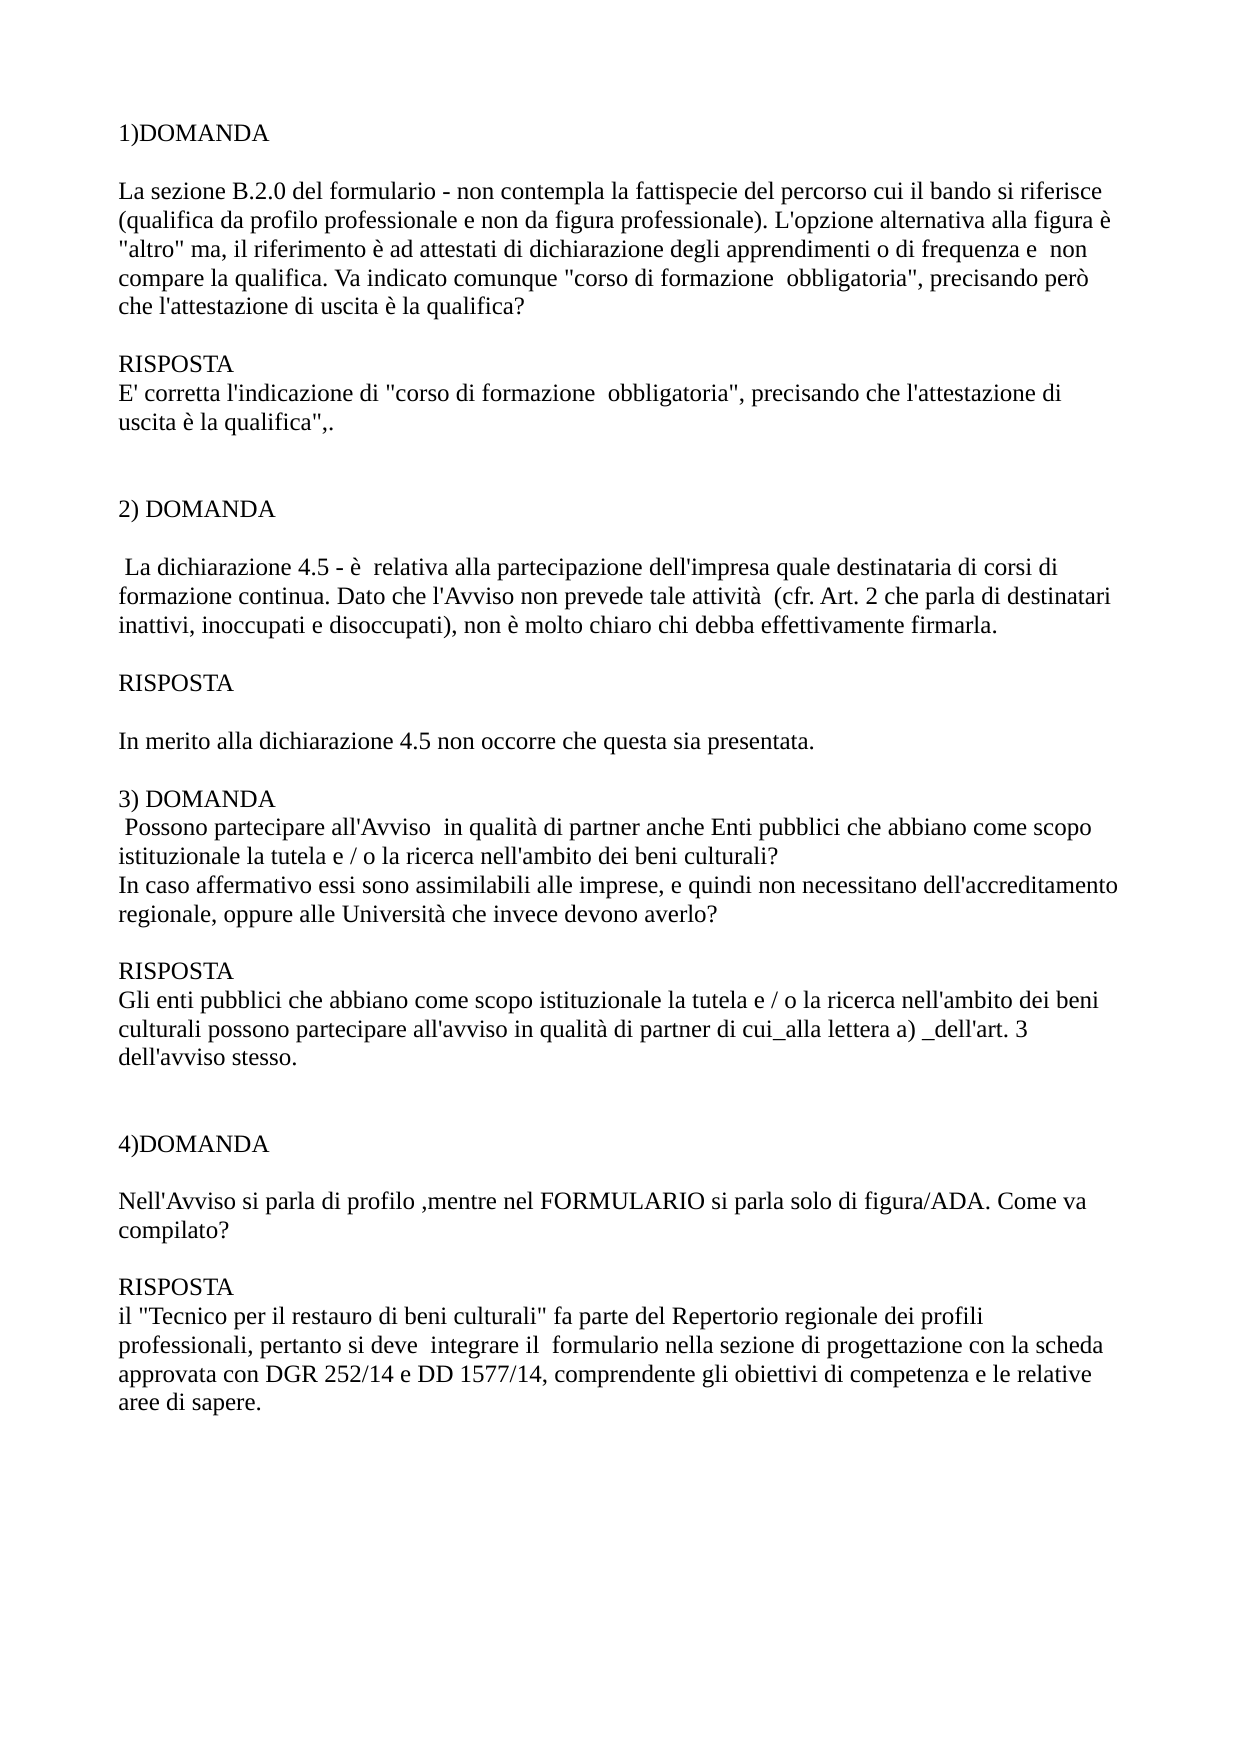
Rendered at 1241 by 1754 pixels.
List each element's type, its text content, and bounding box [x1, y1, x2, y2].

text 2) DOMANDA [118, 494, 1122, 523]
text il "Tecnico per il restauro di beni culturali" fa parte del Repertorio regionale dei profili professionali, pertanto si deve integrare il formulario nella sezione di progettazione con la scheda approvata con DGR 252/14 e DD 1577/14, comprendente gli obiettivi di competenza e le relative aree di sapere. [118, 1301, 1122, 1416]
text 4)DOMANDA [118, 1129, 1122, 1157]
text RISPOSTA [118, 349, 1122, 378]
text Nell'Avviso si parla di profilo ,mentre nel FORMULARIO si parla solo di figura/ADA. Come va compilato? [118, 1186, 1122, 1244]
text In merito alla dichiarazione 4.5 non occorre che questa sia presentata. [118, 726, 1122, 755]
text Possono partecipare all'Avviso in qualità di partner anche Enti pubblici che abbiano come scopo [118, 812, 1122, 841]
text Gli enti pubblici che abbiano come scopo istituzionale la tutela e / o la ricerca nell'ambito dei beni culturali possono partecipare all'avviso in qualità di partner di cui_alla lettera a) _dell'art. 3 dell'avviso stesso. [118, 985, 1122, 1071]
text RISPOSTA [118, 668, 1122, 697]
text istituzionale la tutela e / o la ricerca nell'ambito dei beni culturali? [118, 841, 1122, 870]
text 3) DOMANDA [118, 784, 1122, 812]
text RISPOSTA [118, 956, 1122, 985]
text La sezione B.2.0 del formulario - non contempla la fattispecie del percorso cui il bando si riferisce (qualifica da profilo professionale e non da figura professionale). L'opzione alternativa alla figura è "altro" ma, il riferimento è ad attestati di dichiarazione degli apprendimenti o di frequenza e non compare la qualifica. Va indicato comunque "corso di formazione obbligatoria", precisando però che l'attestazione di uscita è la qualifica? [118, 176, 1122, 320]
text La dichiarazione 4.5 - è relativa alla partecipazione dell'impresa quale destinataria di corsi di formazione continua. Dato che l'Avviso non prevede tale attività (cfr. Art. 2 che parla di destinatari inattivi, inoccupati e disoccupati), non è molto chiaro chi debba effettivamente firmarla. [118, 552, 1122, 638]
text E' corretta l'indicazione di "corso di formazione obbligatoria", precisando che l'attestazione di uscita è la qualifica",. [118, 378, 1122, 436]
text RISPOSTA [118, 1272, 1122, 1301]
text 1)DOMANDA [118, 118, 1122, 147]
text In caso affermativo essi sono assimilabili alle imprese, e quindi non necessitano dell'accreditamento regionale, oppure alle Università che invece devono averlo? [118, 870, 1122, 927]
